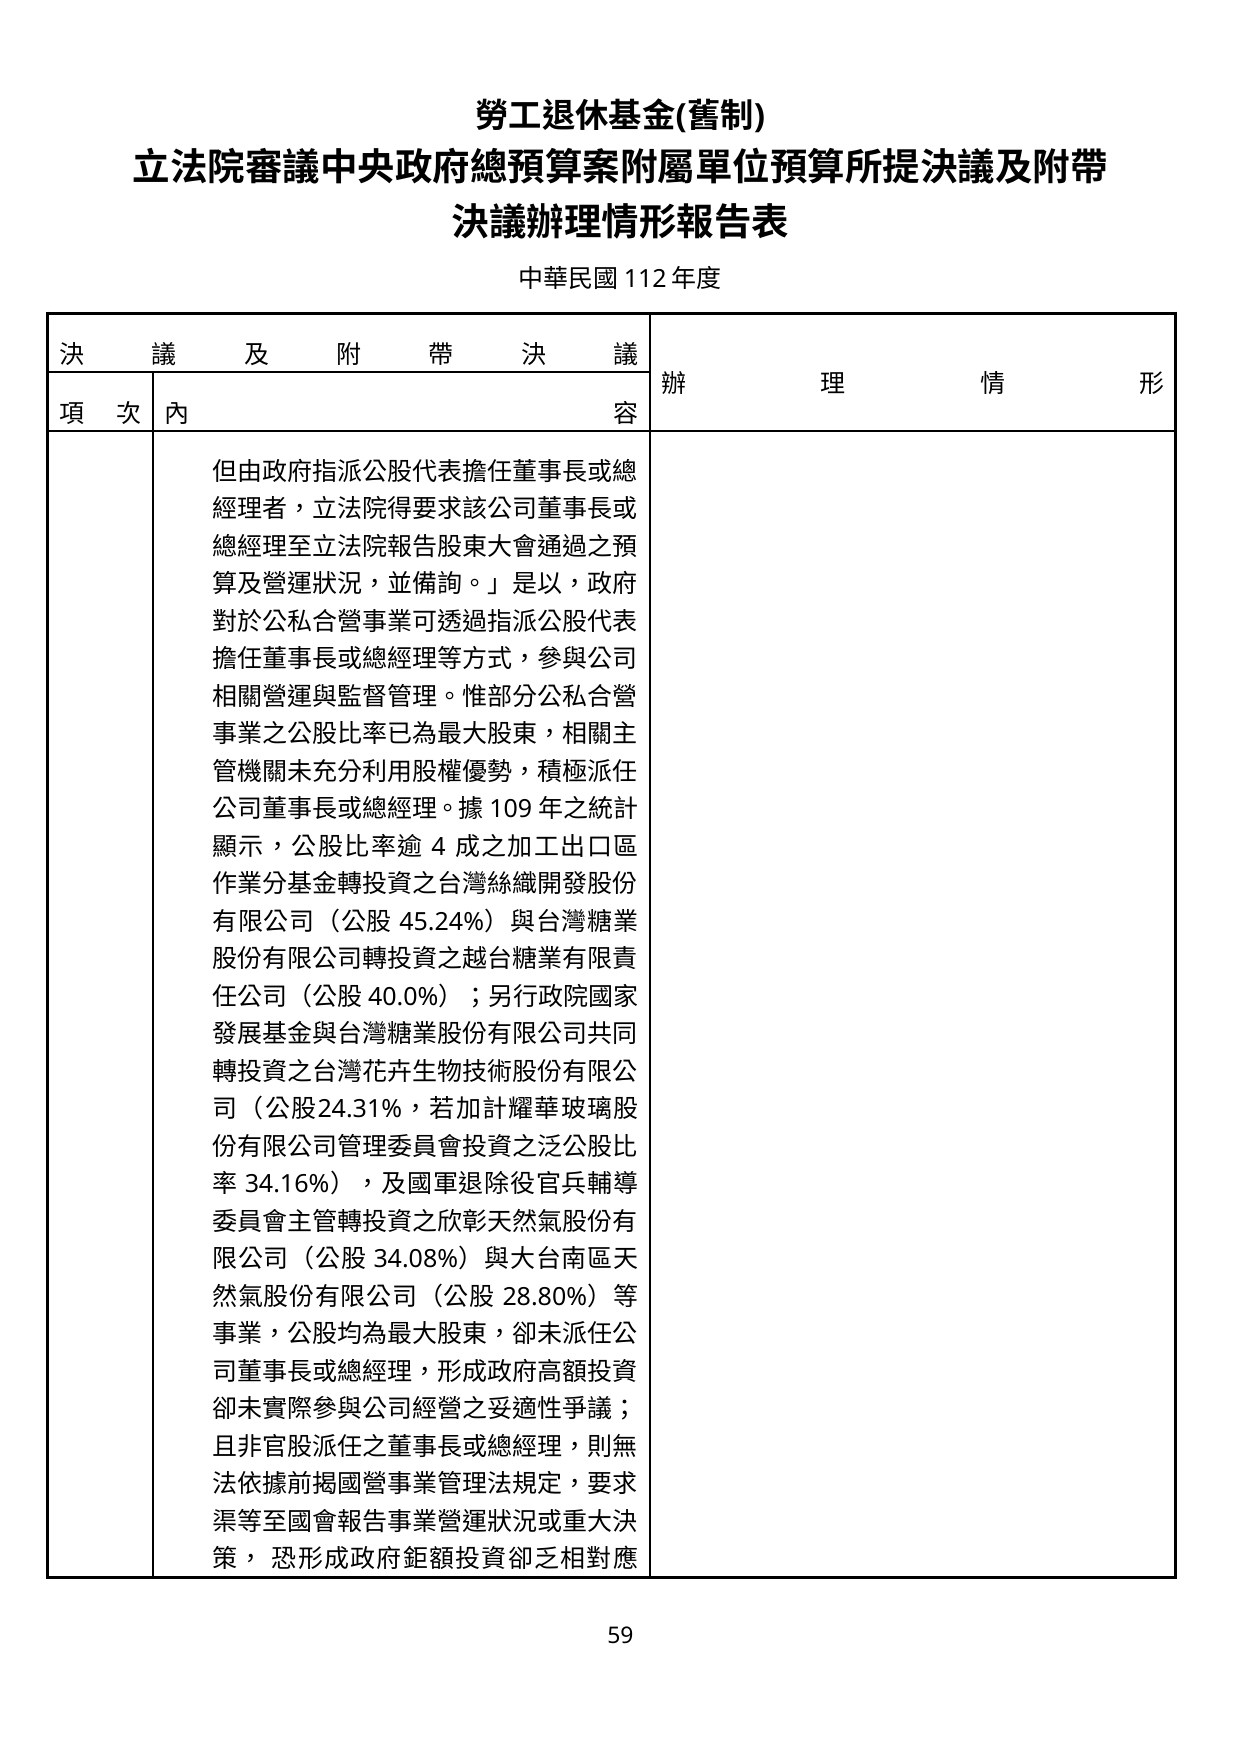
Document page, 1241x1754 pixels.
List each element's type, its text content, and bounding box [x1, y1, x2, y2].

table_header 決議及附帶決議 [49, 315, 649, 371]
table_cell [49, 432, 152, 1576]
table_header 辦理情形 [651, 315, 1174, 430]
table_cell [651, 432, 1174, 1576]
table_cell 內容 [154, 373, 649, 430]
table_cell 項次 [49, 373, 152, 430]
table_cell 但由政府指派公股代表擔任董事長或總經理者，立法院得要求該公司董事長或總經理至立法院報告股東大會通過之預算及營運狀況，並備詢。」是以，政府對於公私合營事業可透過指派公股代表擔任董事長或總經理等方式，參與公司相關營運與監督管理。惟部分公私合營事業之公股比率已為最大股東，相關主管機關未充分利用股權優勢，積極派任公司董事長或總經理。據 109 年之統計顯示，公股比率逾 4 成之加工出口區作業分基金轉投資之台灣絲織開發股份有限公司（公股 45.24%）與台灣糖業股份有限公司轉投資之越台糖業有限責任公司（公股 40.0%）；另行政院國家發展基金與台灣糖業股份有限公司共同轉投資之台灣花卉生物技術股份有限公司（公股24.31%，若加計耀華玻璃股份有限公司管理委員會投資之泛公股比率 34.16%），及國軍退除役官兵輔導委員會主管轉投資之欣彰天然氣股份有限公司（公股 34.08%）與大台南區天然氣股份有限公司（公股 28.80%）等事業，公股均為最大股東，卻未派任公司董事長或總經理，形成政府高額投資卻未實際參與公司經營之妥適性爭議；且非官股派任之董事長或總經理，則無法依據前揭國營事業管理法規定，要求渠等至國會報告事業營運狀況或重大決策， 恐形成政府鉅額投資卻乏相對應 [154, 432, 649, 1576]
